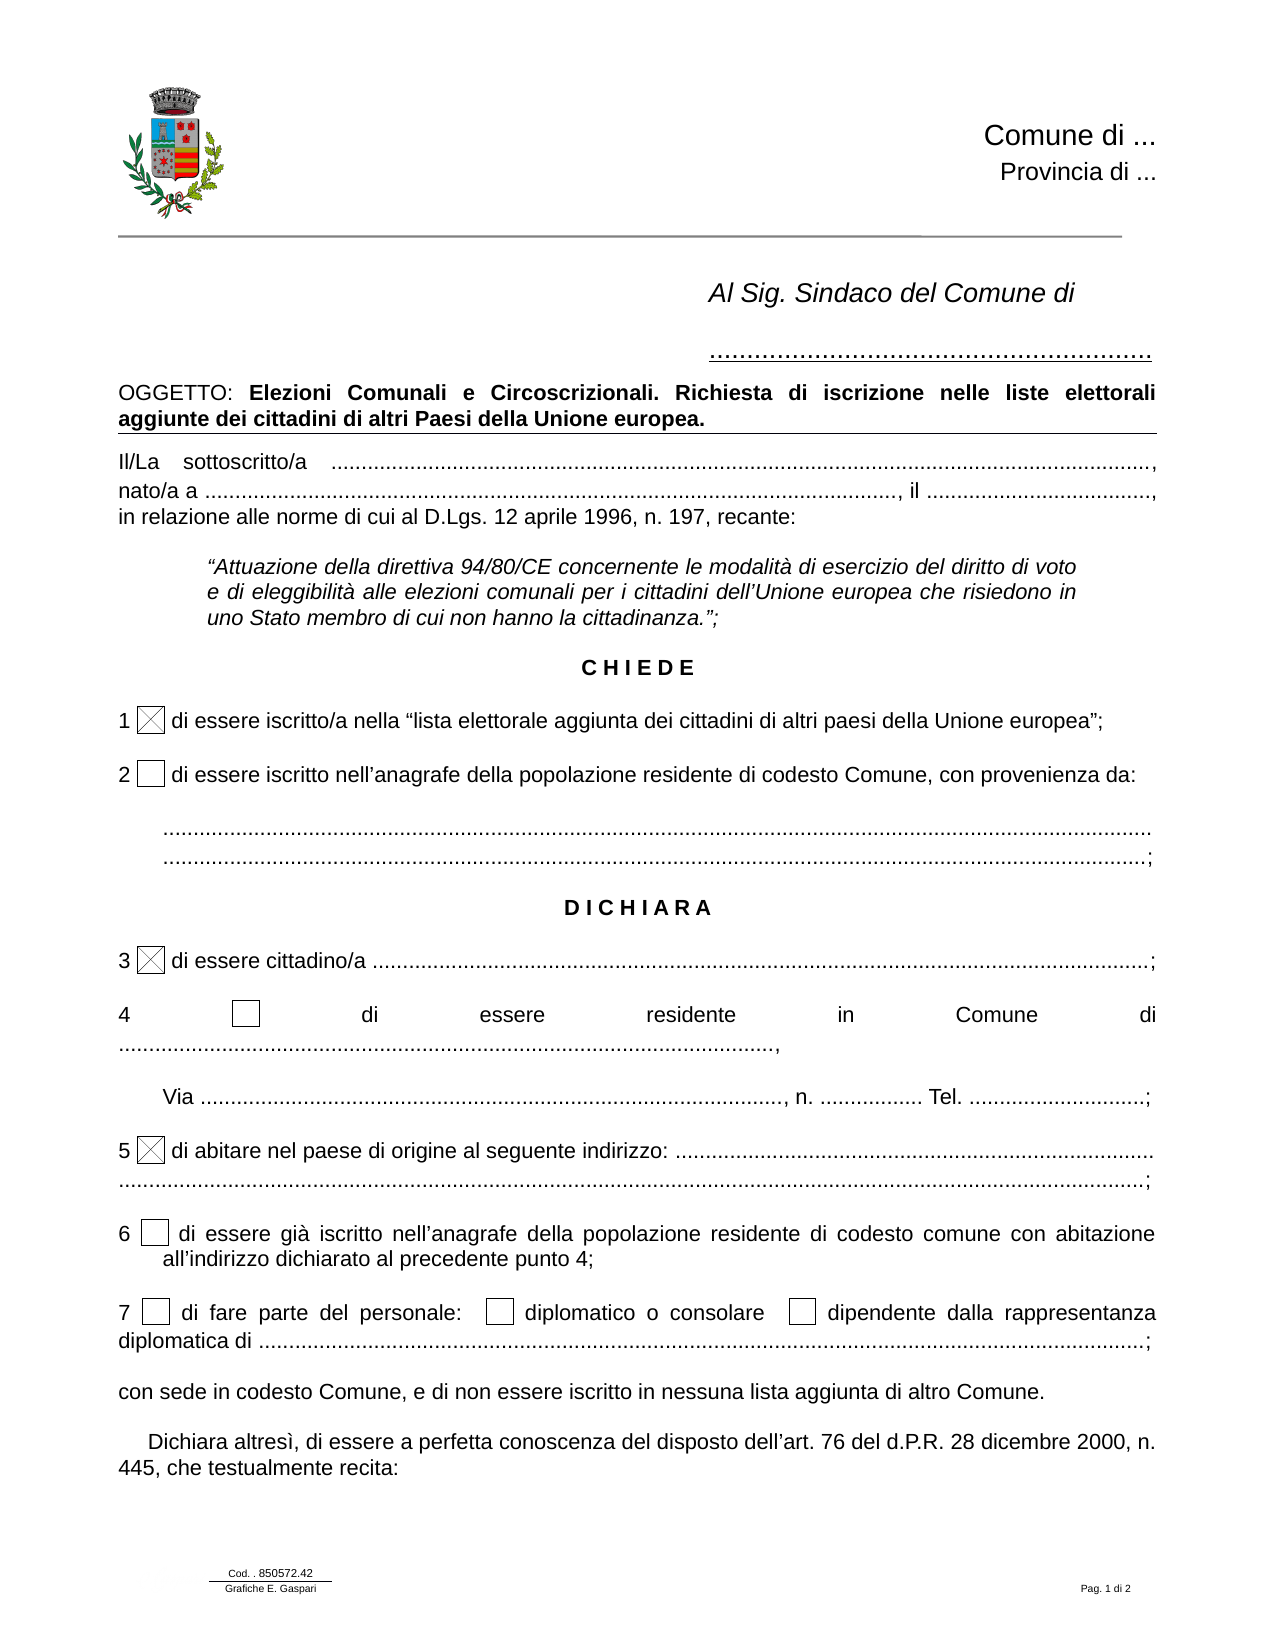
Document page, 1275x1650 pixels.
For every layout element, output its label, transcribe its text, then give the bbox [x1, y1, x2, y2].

subtitle C H I E D E [118, 655, 1157, 680]
text 5 di abitare nel paese di origine al seguente indirizzo: ............................................................................... .........................................................................................................................................................................; [118, 1135, 1157, 1193]
subtitle D I C H I A R A [118, 895, 1157, 920]
picture [122, 87, 224, 219]
text ................................................................................................................................................................... ..................................................................................................................................................................; [162, 812, 1157, 870]
text Dichiara altresì, di essere a perfetta conoscenza del disposto dell’art. 76 del d.P.R. 28 dicembre 2000, n. 445, che testualmente recita: [118, 1429, 1157, 1480]
text OGGETTO: Elezioni Comunali e Circoscrizionali. Richiesta di iscrizione nelle liste elettorali aggiunte dei cittadini di altri Paesi della Unione europea. [118, 380, 1157, 433]
text Comune di ... [224, 118, 1157, 152]
text Il/La sottoscritto/a ......................................................................................................................................., nato/a a .................................................................................................................., il ....................................., in relazione alle norme di cui al D.Lgs. 12 aprile 1996, n. 197, recante: [118, 446, 1157, 529]
text 3 di essere cittadino/a ................................................................................................................................; [118, 945, 1157, 974]
text 7 di fare parte del personale: diplomatico o consolare dipendente dalla rappresentanza diplomatica di ..................................................................................................................................................; [118, 1297, 1157, 1354]
text di essere iscritto/a nella “lista elettorale aggiunta dei cittadini di altri paesi della Unione europea”; [165, 705, 1157, 734]
text 1 [118, 705, 137, 734]
text Provincia di ... [224, 157, 1157, 185]
text 6 di essere già iscritto nell’anagrafe della popolazione residente di codesto comune con abitazione all’indirizzo dichiarato al precedente punto 4; [118, 1218, 1157, 1272]
text ........................................................... [709, 333, 1157, 365]
subtitle Al Sig. Sindaco del Comune di [709, 277, 1157, 308]
text 2 di essere iscritto nell’anagrafe della popolazione residente di codesto Comune, con provenienza da: [118, 759, 1157, 787]
text 4 di essere residente in Comune di ............................................................................................................, [118, 999, 1157, 1056]
text “Attuazione della direttiva 94/80/CE concernente le modalità di esercizio del diritto di voto e di eleggibilità alle elezioni comunali per i cittadini dell’Unione europea che risiedono in uno Stato membro di cui non hanno la cittadinanza.”; [207, 554, 1078, 630]
text Via ................................................................................................, n. ................. Tel. .............................; [118, 1081, 1157, 1110]
text con sede in codesto Comune, e di non essere iscritto in nessuna lista aggiunta di altro Comune. [118, 1379, 1157, 1404]
